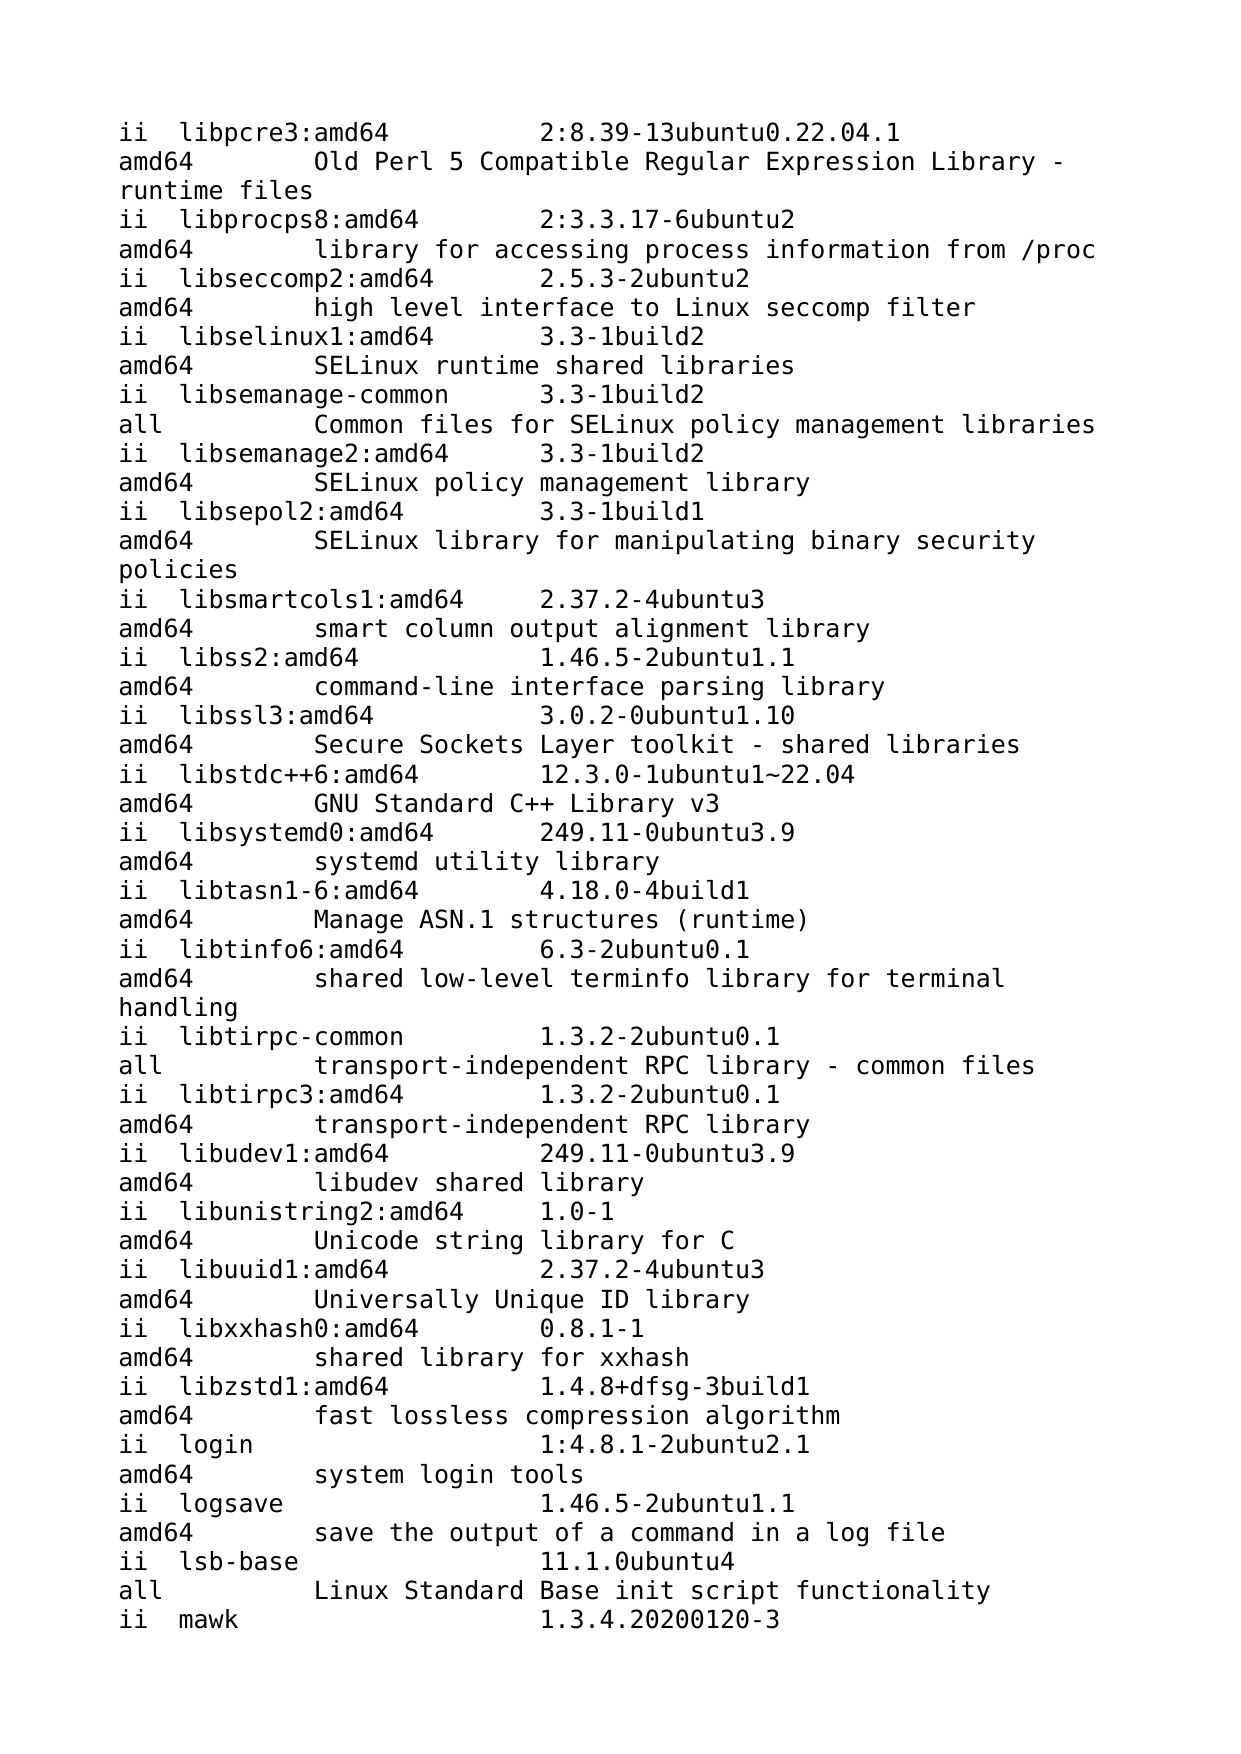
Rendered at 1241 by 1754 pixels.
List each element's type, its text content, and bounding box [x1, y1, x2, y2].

text ii libpcre3:amd64 2:8.39-13ubuntu0.22.04.1 amd64 Old Perl 5 Compatible Regular Expression Library - runtime files ii libprocps8:amd64 2:3.3.17-6ubuntu2 amd64 library for accessing process information from /proc ii libseccomp2:amd64 2.5.3-2ubuntu2 amd64 high level interface to Linux seccomp filter ii libselinux1:amd64 3.3-1build2 amd64 SELinux runtime shared libraries ii libsemanage-common 3.3-1build2 all Common files for SELinux policy management libraries ii libsemanage2:amd64 3.3-1build2 amd64 SELinux policy management library ii libsepol2:amd64 3.3-1build1 amd64 SELinux library for manipulating binary security policies ii libsmartcols1:amd64 2.37.2-4ubuntu3 amd64 smart column output alignment library ii libss2:amd64 1.46.5-2ubuntu1.1 amd64 command-line interface parsing library ii libssl3:amd64 3.0.2-0ubuntu1.10 amd64 Secure Sockets Layer toolkit - shared libraries ii libstdc++6:amd64 12.3.0-1ubuntu1~22.04 amd64 GNU Standard C++ Library v3 ii libsystemd0:amd64 249.11-0ubuntu3.9 amd64 systemd utility library ii libtasn1-6:amd64 4.18.0-4build1 amd64 Manage ASN.1 structures (runtime) ii libtinfo6:amd64 6.3-2ubuntu0.1 amd64 shared low-level terminfo library for terminal handling ii libtirpc-common 1.3.2-2ubuntu0.1 all transport-independent RPC library - common files ii libtirpc3:amd64 1.3.2-2ubuntu0.1 amd64 transport-independent RPC library ii libudev1:amd64 249.11-0ubuntu3.9 amd64 libudev shared library ii libunistring2:amd64 1.0-1 amd64 Unicode string library for C ii libuuid1:amd64 2.37.2-4ubuntu3 amd64 Universally Unique ID library ii libxxhash0:amd64 0.8.1-1 amd64 shared library for xxhash ii libzstd1:amd64 1.4.8+dfsg-3build1 amd64 fast lossless compression algorithm ii login 1:4.8.1-2ubuntu2.1 amd64 system login tools ii logsave 1.46.5-2ubuntu1.1 amd64 save the output of a command in a log file ii lsb-base 11.1.0ubuntu4 all Linux Standard Base init script functionality ii mawk 1.3.4.20200120-3 [118, 118, 1122, 1635]
